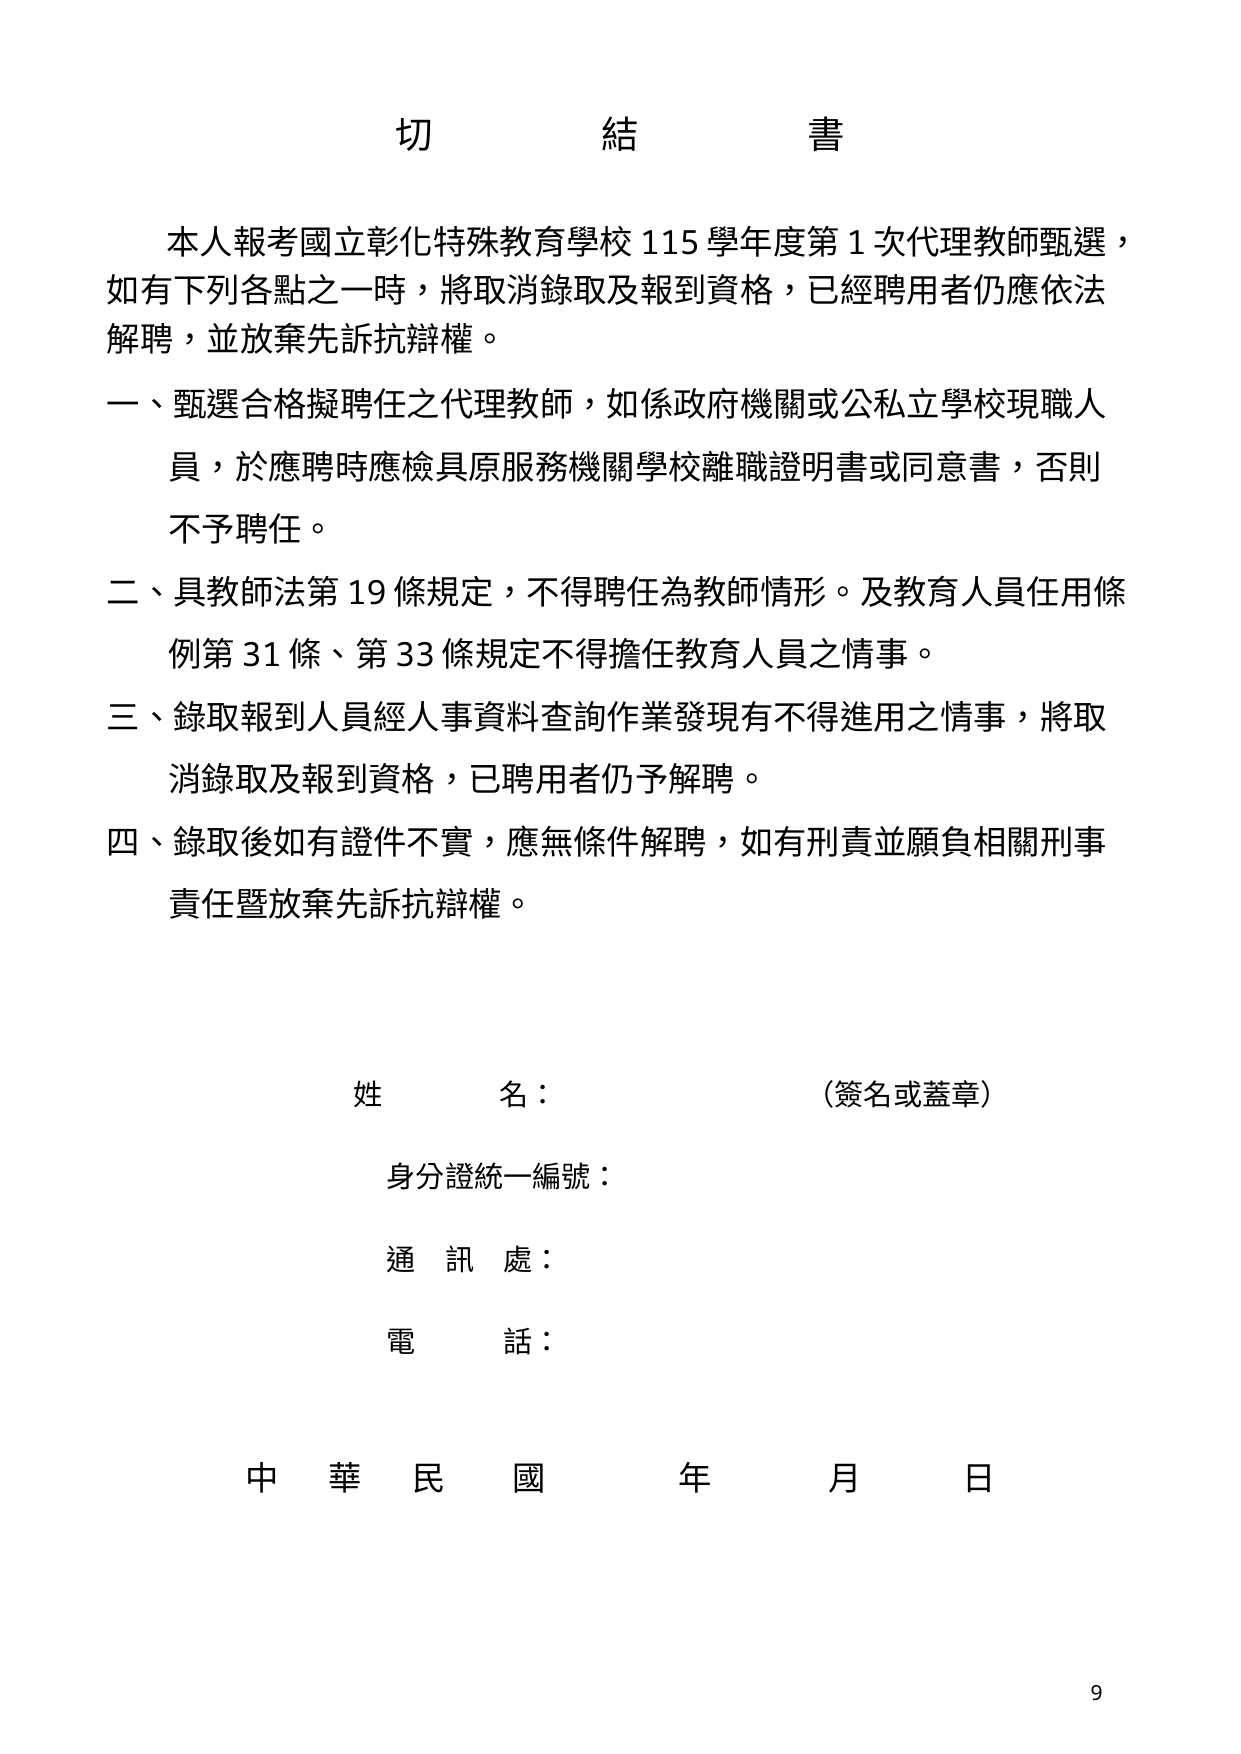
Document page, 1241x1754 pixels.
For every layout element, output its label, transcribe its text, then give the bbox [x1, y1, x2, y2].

text 四、錄取後如有證件不實，應無條件解聘，如有刑責並願負相關刑事責任暨放棄先訴抗辯權。 [106, 798, 1134, 923]
text 中 華 民 國 年 月 日 [106, 1434, 1134, 1497]
text 一、甄選合格擬聘任之代理教師，如係政府機關或公私立學校現職人員，於應聘時應檢具原服務機關學校離職證明書或同意書，否則不予聘任。 [106, 361, 1134, 548]
text 身分證統一編號： [106, 1154, 1134, 1196]
text 電 話： [106, 1318, 1134, 1361]
text 通 訊 處： [106, 1236, 1134, 1278]
text 本人報考國立彰化特殊教育學校115學年度第1次代理教師甄選，如有下列各點之一時，將取消錄取及報到資格，已經聘用者仍應依法解聘，並放棄先訴抗辯權。 [106, 216, 1134, 361]
text 二、具教師法第19條規定，不得聘任為教師情形。及教育人員任用條例第31條、第33條規定不得擔任教育人員之情事。 [106, 548, 1134, 673]
text 切 結 書 [106, 91, 1134, 153]
text 姓 名： （簽名或蓋章） [106, 1072, 1134, 1114]
text 三、錄取報到人員經人事資料查詢作業發現有不得進用之情事，將取消錄取及報到資格，已聘用者仍予解聘。 [106, 673, 1134, 798]
